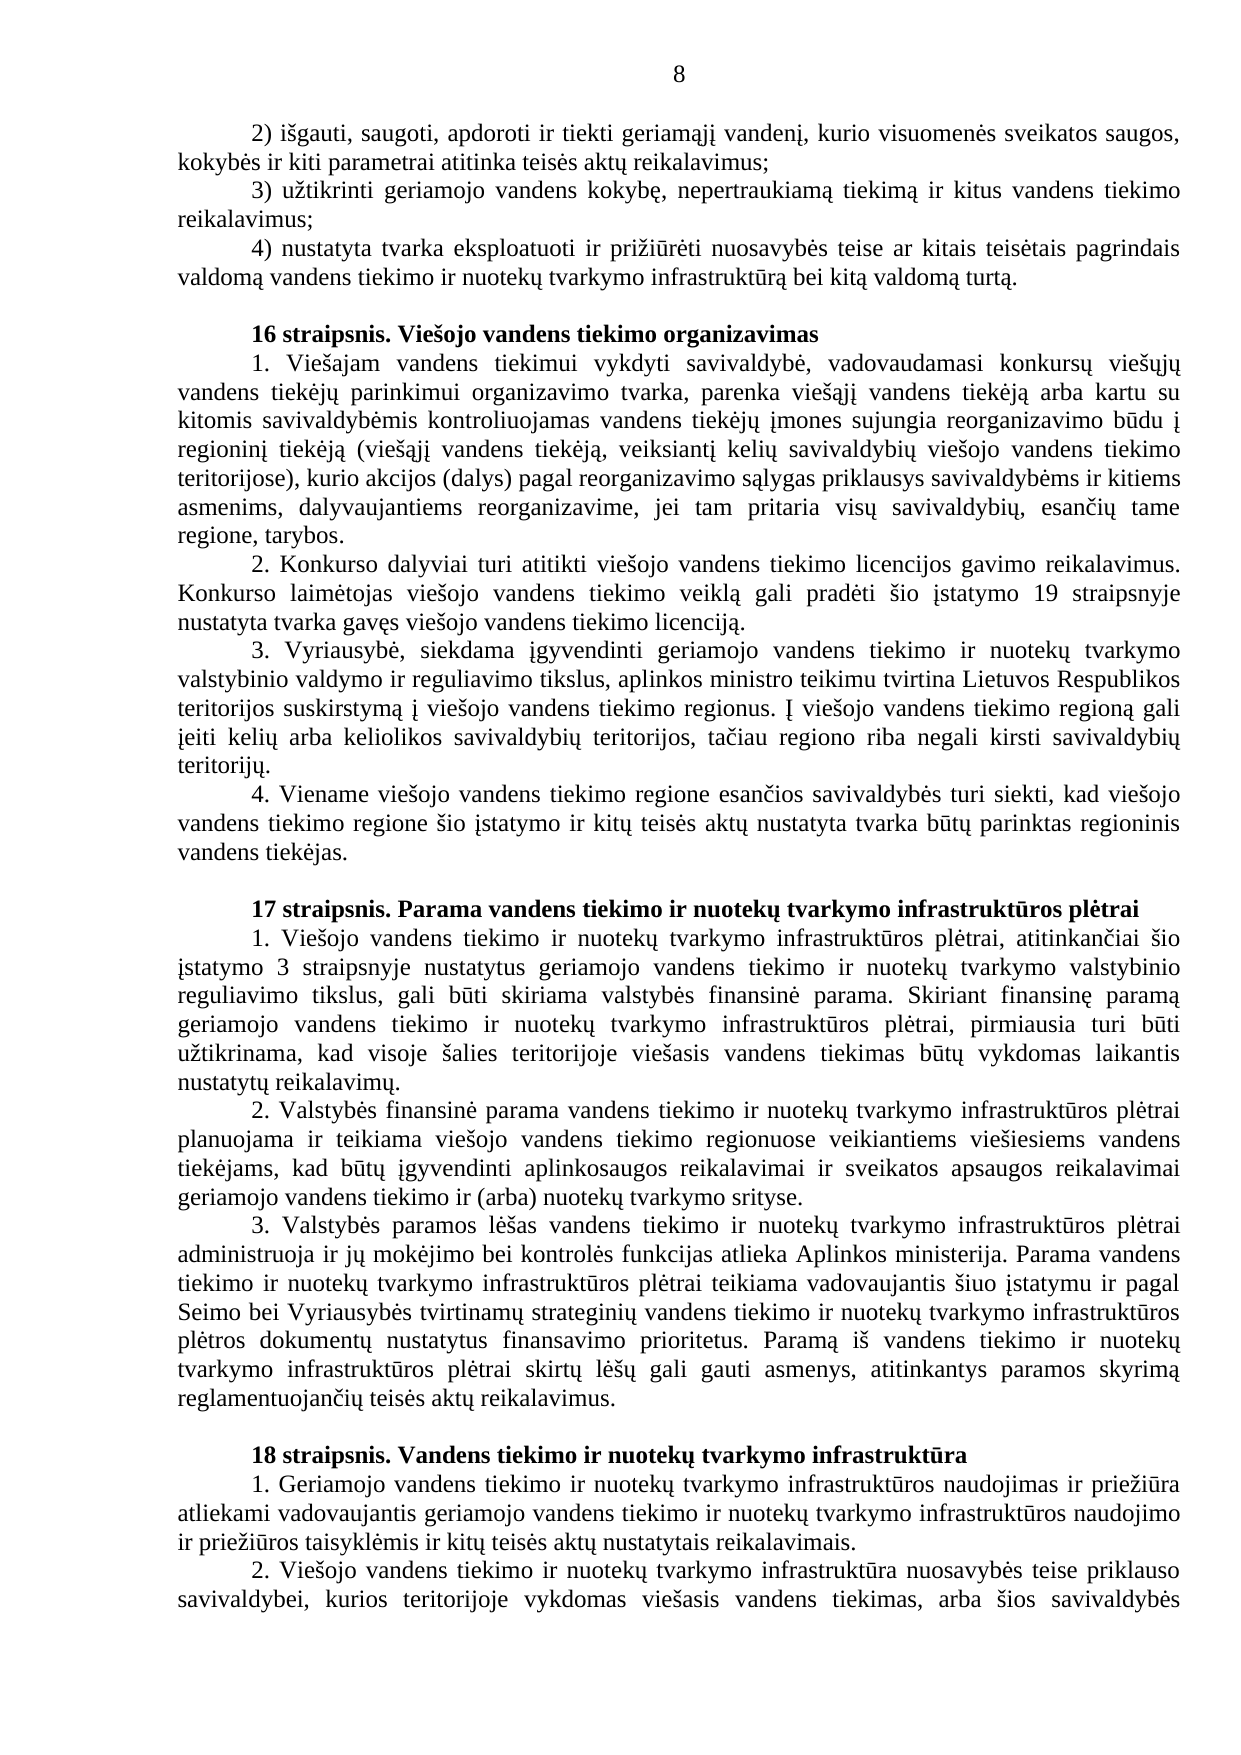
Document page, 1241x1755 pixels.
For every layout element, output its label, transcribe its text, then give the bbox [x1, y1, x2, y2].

text 2. Viešojo vandens tiekimo ir nuotekų tvarkymo infrastruktūra nuosavybės teise priklauso savivaldybei, kurios teritorijoje vykdomas viešasis vandens tiekimas, arba šios savivaldybės [177, 1556, 1181, 1613]
text 3. Vyriausybė, siekdama įgyvendinti geriamojo vandens tiekimo ir nuotekų tvarkymo valstybinio valdymo ir reguliavimo tikslus, aplinkos ministro teikimu tvirtina Lietuvos Respublikos teritorijos suskirstymą į viešojo vandens tiekimo regionus. Į viešojo vandens tiekimo regioną gali įeiti kelių arba keliolikos savivaldybių teritorijos, tačiau regiono riba negali kirsti savivaldybių teritorijų. [177, 636, 1181, 779]
text 2) išgauti, saugoti, apdoroti ir tiekti geriamąjį vandenį, kurio visuomenės sveikatos saugos, kokybės ir kiti parametrai atitinka teisės aktų reikalavimus; [177, 118, 1181, 176]
text 1. Viešojo vandens tiekimo ir nuotekų tvarkymo infrastruktūros plėtrai, atitinkančiai šio įstatymo 3 straipsnyje nustatytus geriamojo vandens tiekimo ir nuotekų tvarkymo valstybinio reguliavimo tikslus, gali būti skiriama valstybės finansinė parama. Skiriant finansinę paramą geriamojo vandens tiekimo ir nuotekų tvarkymo infrastruktūros plėtrai, pirmiausia turi būti užtikrinama, kad visoje šalies teritorijoje viešasis vandens tiekimas būtų vykdomas laikantis nustatytų reikalavimų. [177, 923, 1181, 1096]
text 2. Valstybės finansinė parama vandens tiekimo ir nuotekų tvarkymo infrastruktūros plėtrai planuojama ir teikiama viešojo vandens tiekimo regionuose veikiantiems viešiesiems vandens tiekėjams, kad būtų įgyvendinti aplinkosaugos reikalavimai ir sveikatos apsaugos reikalavimai geriamojo vandens tiekimo ir (arba) nuotekų tvarkymo srityse. [177, 1096, 1181, 1211]
text 16 straipsnis. Viešojo vandens tiekimo organizavimas [177, 319, 1181, 348]
text 3) užtikrinti geriamojo vandens kokybę, nepertraukiamą tiekimą ir kitus vandens tiekimo reikalavimus; [177, 176, 1181, 233]
text 1. Geriamojo vandens tiekimo ir nuotekų tvarkymo infrastruktūros naudojimas ir priežiūra atliekami vadovaujantis geriamojo vandens tiekimo ir nuotekų tvarkymo infrastruktūros naudojimo ir priežiūros taisyklėmis ir kitų teisės aktų nustatytais reikalavimais. [177, 1469, 1181, 1556]
text 4) nustatyta tvarka eksploatuoti ir prižiūrėti nuosavybės teise ar kitais teisėtais pagrindais valdomą vandens tiekimo ir nuotekų tvarkymo infrastruktūrą bei kitą valdomą turtą. [177, 233, 1181, 291]
text 17 straipsnis. Parama vandens tiekimo ir nuotekų tvarkymo infrastruktūros plėtrai [251, 894, 1181, 923]
text 4. Viename viešojo vandens tiekimo regione esančios savivaldybės turi siekti, kad viešojo vandens tiekimo regione šio įstatymo ir kitų teisės aktų nustatyta tvarka būtų parinktas regioninis vandens tiekėjas. [177, 779, 1181, 866]
text 3. Valstybės paramos lėšas vandens tiekimo ir nuotekų tvarkymo infrastruktūros plėtrai administruoja ir jų mokėjimo bei kontrolės funkcijas atlieka Aplinkos ministerija. Parama vandens tiekimo ir nuotekų tvarkymo infrastruktūros plėtrai teikiama vadovaujantis šiuo įstatymu ir pagal Seimo bei Vyriausybės tvirtinamų strateginių vandens tiekimo ir nuotekų tvarkymo infrastruktūros plėtros dokumentų nustatytus finansavimo prioritetus. Paramą iš vandens tiekimo ir nuotekų tvarkymo infrastruktūros plėtrai skirtų lėšų gali gauti asmenys, atitinkantys paramos skyrimą reglamentuojančių teisės aktų reikalavimus. [177, 1211, 1181, 1412]
text 18 straipsnis. Vandens tiekimo ir nuotekų tvarkymo infrastruktūra [177, 1441, 1181, 1469]
text 2. Konkurso dalyviai turi atitikti viešojo vandens tiekimo licencijos gavimo reikalavimus. Konkurso laimėtojas viešojo vandens tiekimo veiklą gali pradėti šio įstatymo 19 straipsnyje nustatyta tvarka gavęs viešojo vandens tiekimo licenciją. [177, 549, 1181, 636]
text 1. Viešajam vandens tiekimui vykdyti savivaldybė, vadovaudamasi konkursų viešųjų vandens tiekėjų parinkimui organizavimo tvarka, parenka viešąjį vandens tiekėją arba kartu su kitomis savivaldybėmis kontroliuojamas vandens tiekėjų įmones sujungia reorganizavimo būdu į regioninį tiekėją (viešąjį vandens tiekėją, veiksiantį kelių savivaldybių viešojo vandens tiekimo teritorijose), kurio akcijos (dalys) pagal reorganizavimo sąlygas priklausys savivaldybėms ir kitiems asmenims, dalyvaujantiems reorganizavime, jei tam pritaria visų savivaldybių, esančių tame regione, tarybos. [177, 348, 1181, 549]
